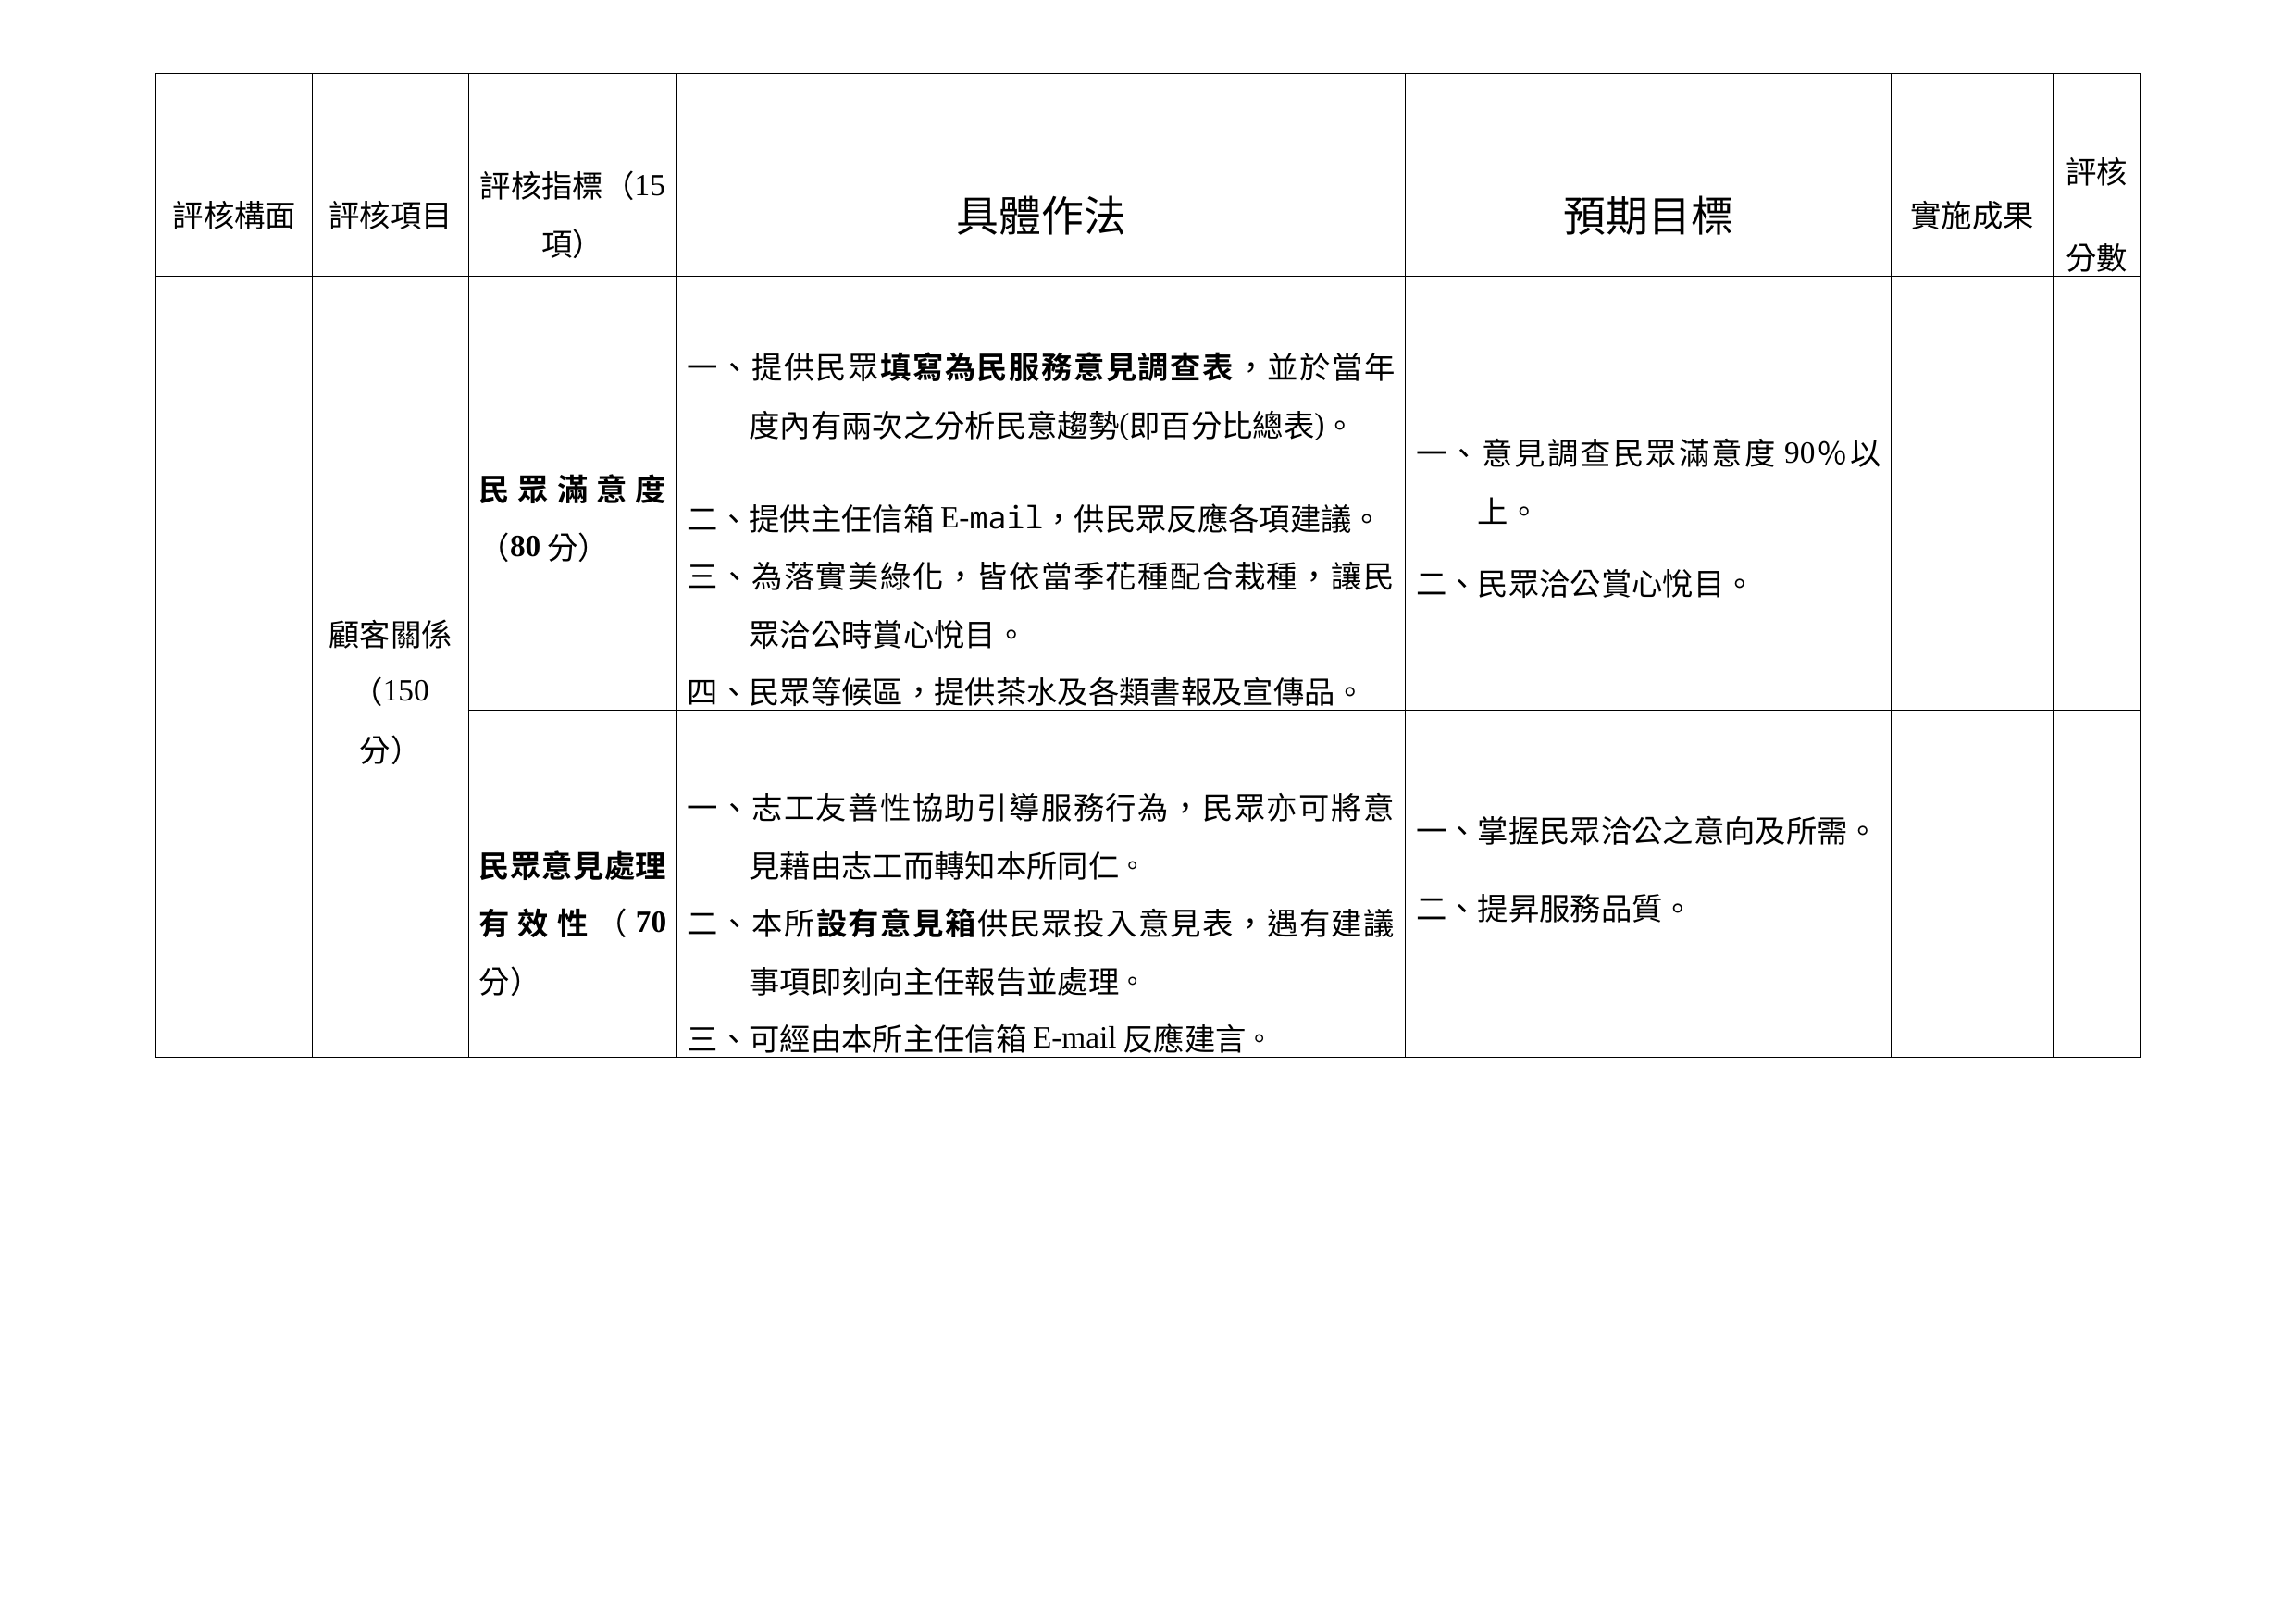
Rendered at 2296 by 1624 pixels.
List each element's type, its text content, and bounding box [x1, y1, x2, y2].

table_cell 一、意見調查民眾滿意度90％以上。 二、民眾洽公賞心悅目。 [1406, 277, 1891, 710]
table_header 預期目標 [1406, 74, 1891, 276]
table_cell 民眾意見處理有效性（70分） [469, 711, 676, 1057]
table_cell 顧客關係 （150分） [313, 277, 468, 1057]
table_header 具體作法 [677, 74, 1405, 276]
table_cell [2054, 711, 2140, 1057]
table_cell 一、提供民眾填寫為民服務意見調查表，並於當年度內有兩次之分析民意趨勢(即百分比總表)。 二、提供主任信箱E-mail，供民眾反應各項建議。 三、為落實美綠化，皆依當季花種配合栽種，讓民眾洽公時賞心悅目。 四、民眾等候區，提供茶水及各類書報及宣傳品。 [677, 277, 1405, 710]
table_header 評核項目 [313, 74, 468, 276]
table_cell [1892, 277, 2053, 710]
table_cell [156, 277, 312, 1057]
table_cell [2054, 277, 2140, 710]
table_header 評核構面 [156, 74, 312, 276]
table_cell 民眾滿意度（80分） [469, 277, 676, 710]
table_header 評核 分數 [2054, 74, 2140, 276]
table_cell 一、掌握民眾洽公之意向及所需。 二、提昇服務品質。 [1406, 711, 1891, 1057]
table_header 評核指標（15項） [469, 74, 676, 276]
table_cell 一、志工友善性協助引導服務行為，民眾亦可將意見藉由志工而轉知本所同仁。 二、本所設有意見箱供民眾投入意見表，遇有建議事項即刻向主任報告並處理。 三、可經由本所主任信箱E-mail反應建言。 [677, 711, 1405, 1057]
table_cell [1892, 711, 2053, 1057]
table_header 實施成果 [1892, 74, 2053, 276]
